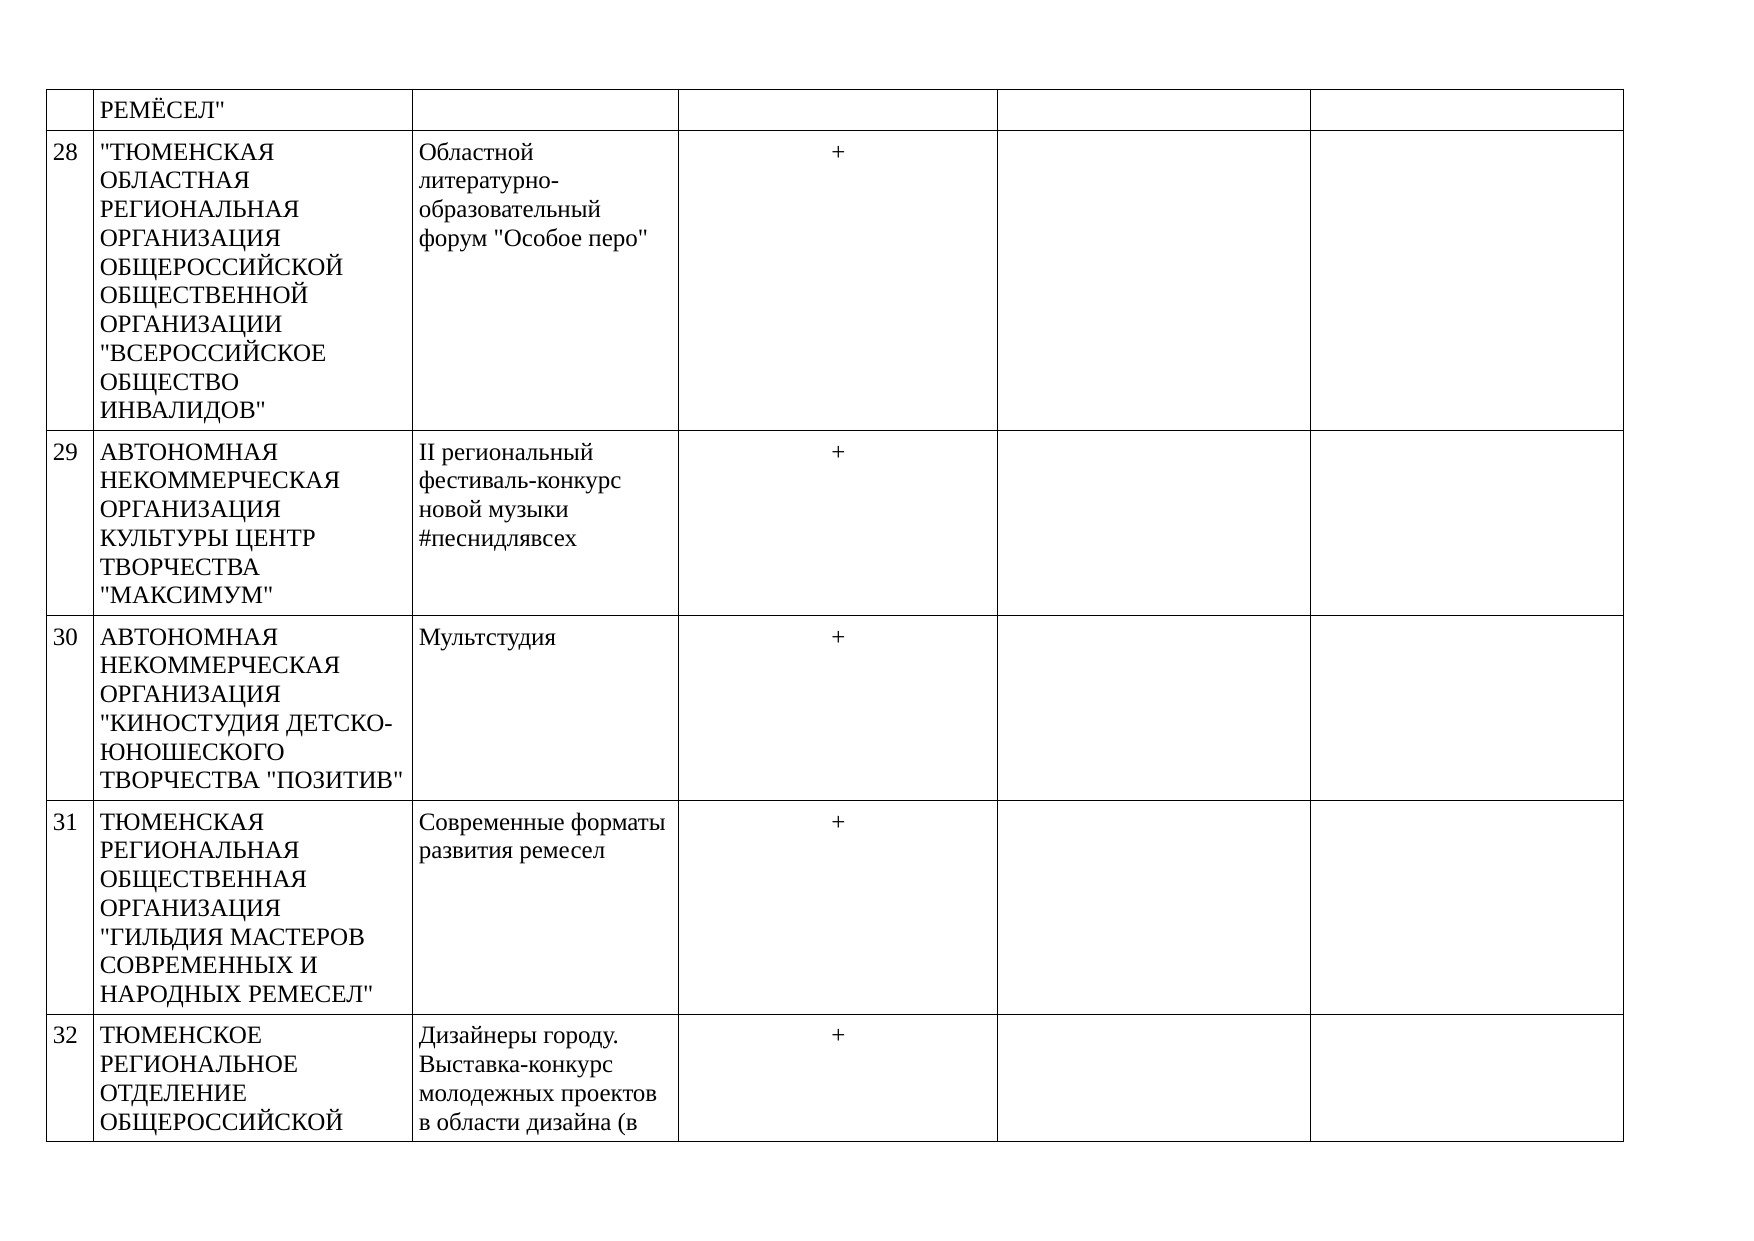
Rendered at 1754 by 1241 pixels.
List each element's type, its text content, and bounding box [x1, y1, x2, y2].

table_cell + [679, 431, 997, 615]
table_cell [998, 90, 1310, 130]
table_cell Современные форматы развития ремесел [413, 801, 678, 1013]
table_cell "ТЮМЕНСКАЯ ОБЛАСТНАЯ РЕГИОНАЛЬНАЯ ОРГАНИЗАЦИЯ ОБЩЕРОССИЙСКОЙ ОБЩЕСТВЕННОЙ ОРГАНИЗАЦИИ "ВСЕРОССИЙСКОЕ ОБЩЕСТВО ИНВАЛИДОВ" [94, 131, 412, 430]
table_cell [47, 90, 93, 130]
table_cell [998, 801, 1310, 1013]
table_cell [1311, 1015, 1623, 1141]
table_cell II региональный фестиваль-конкурс новой музыки #песнидлявсех [413, 431, 678, 615]
table_cell РЕМЁСЕЛ" [94, 90, 412, 130]
table_cell 28 [47, 131, 93, 430]
table_cell + [679, 801, 997, 1013]
table_cell ТЮМЕНСКОЕ РЕГИОНАЛЬНОЕ ОТДЕЛЕНИЕ ОБЩЕРОССИЙСКОЙ [94, 1015, 412, 1141]
table_cell + [679, 1015, 997, 1141]
table_cell [998, 131, 1310, 430]
table_cell [998, 1015, 1310, 1141]
table_cell 29 [47, 431, 93, 615]
table_cell [1311, 616, 1623, 800]
table_cell [1311, 801, 1623, 1013]
table_cell [1311, 131, 1623, 430]
table_cell 30 [47, 616, 93, 800]
table_cell [679, 90, 997, 130]
table_cell [1311, 431, 1623, 615]
table_cell [1311, 90, 1623, 130]
table_cell Областной литературно-образовательный форум "Особое перо" [413, 131, 678, 430]
table_cell [998, 616, 1310, 800]
table_cell АВТОНОМНАЯ НЕКОММЕРЧЕСКАЯ ОРГАНИЗАЦИЯ "КИНОСТУДИЯ ДЕТСКО-ЮНОШЕСКОГО ТВОРЧЕСТВА "ПОЗИТИВ" [94, 616, 412, 800]
table_cell Дизайнеры городу. Выставка-конкурс молодежных проектов в области дизайна (в [413, 1015, 678, 1141]
table_cell ТЮМЕНСКАЯ РЕГИОНАЛЬНАЯ ОБЩЕСТВЕННАЯ ОРГАНИЗАЦИЯ "ГИЛЬДИЯ МАСТЕРОВ СОВРЕМЕННЫХ И НАРОДНЫХ РЕМЕСЕЛ" [94, 801, 412, 1013]
table_cell АВТОНОМНАЯ НЕКОММЕРЧЕСКАЯ ОРГАНИЗАЦИЯ КУЛЬТУРЫ ЦЕНТР ТВОРЧЕСТВА "МАКСИМУМ" [94, 431, 412, 615]
table_cell + [679, 131, 997, 430]
table_cell 31 [47, 801, 93, 1013]
table_cell [413, 90, 678, 130]
table_cell Мультстудия [413, 616, 678, 800]
table_cell 32 [47, 1015, 93, 1141]
table_cell + [679, 616, 997, 800]
table_cell [998, 431, 1310, 615]
